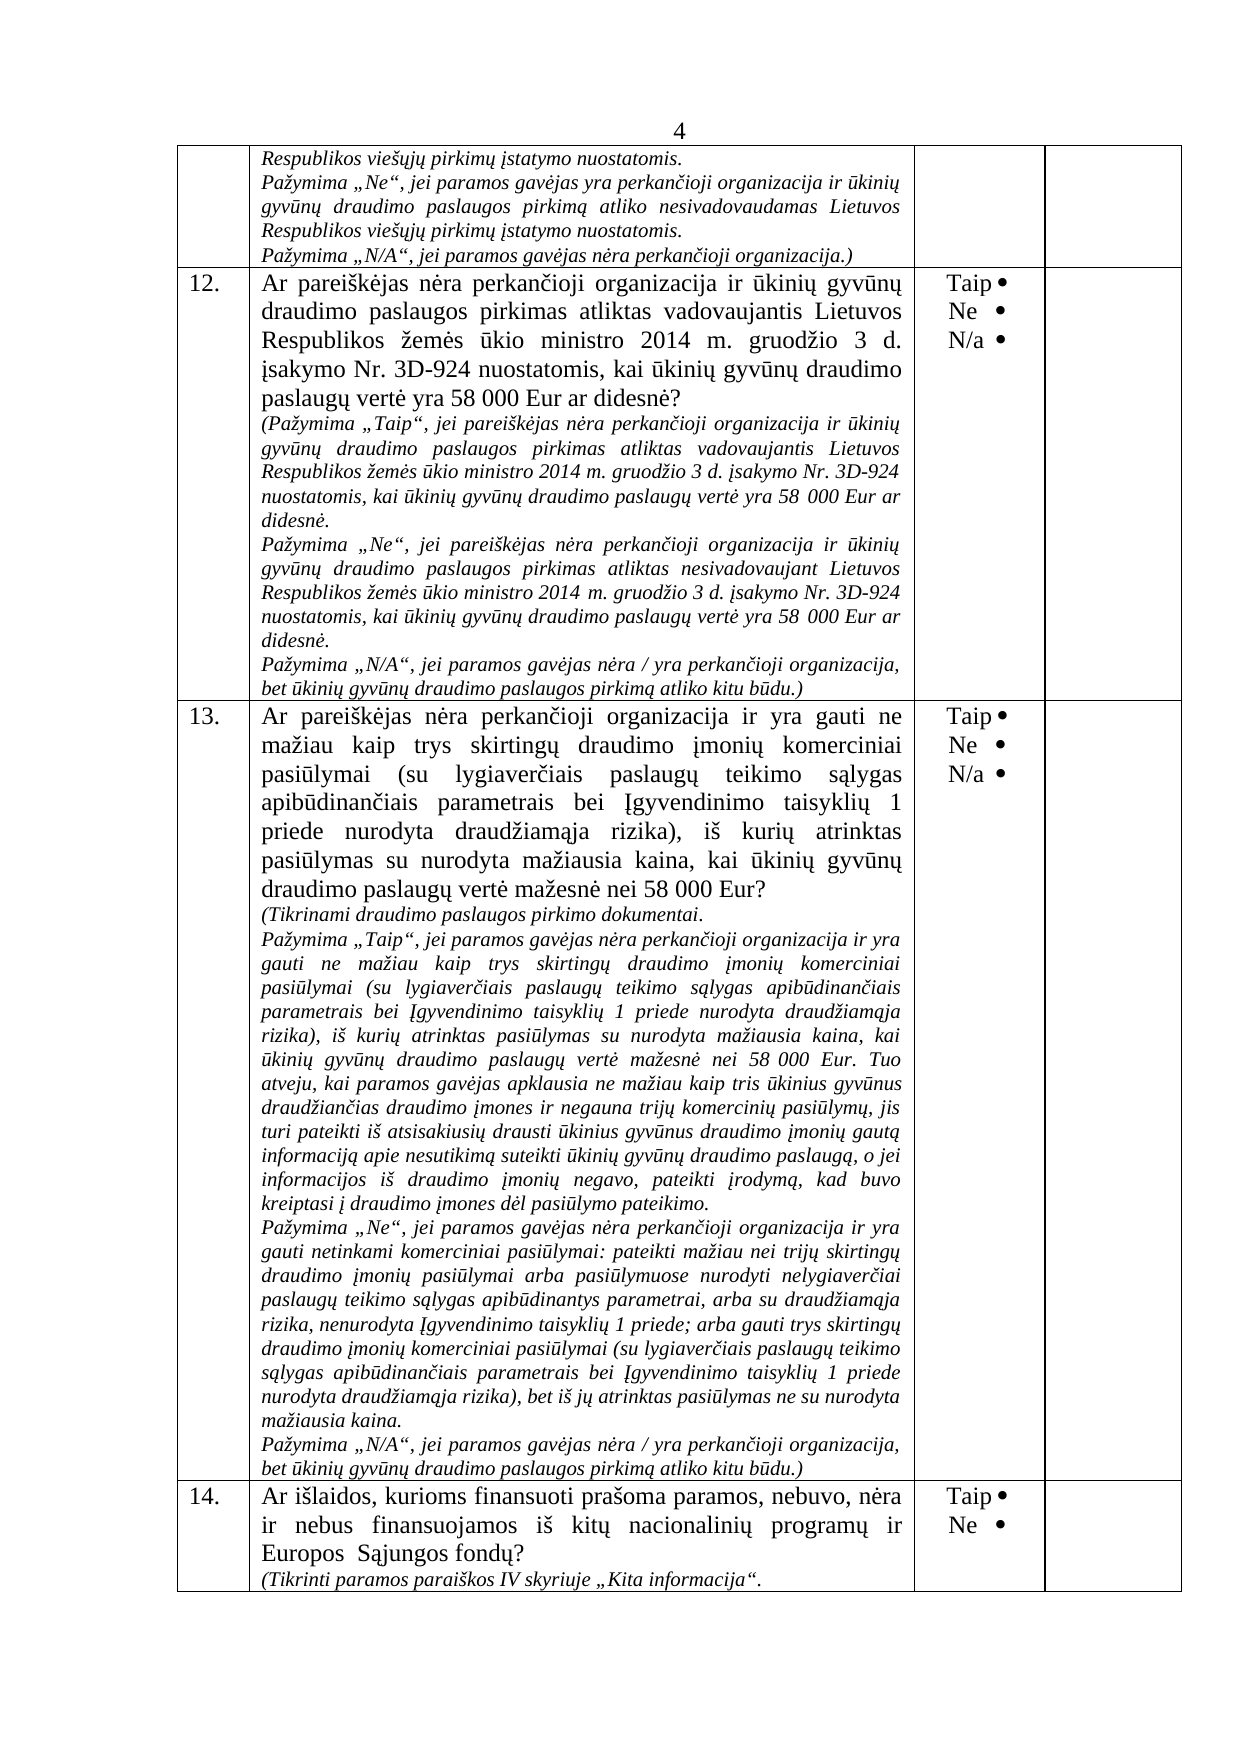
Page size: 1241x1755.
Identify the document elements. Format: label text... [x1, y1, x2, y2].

table_cell 12. [178, 268, 249, 700]
table_cell 14. [178, 1481, 249, 1591]
table_cell Ar išlaidos, kurioms finansuoti prašoma paramos, nebuvo, nėra ir nebus finansuojamos iš kitų nacionalinių programų ir Europos Sąjungos fondų? (Tikrinti paramos paraiškos IV skyriuje „Kita informacija“. [250, 1481, 914, 1591]
table_cell [1046, 146, 1181, 267]
table_cell Taip  Ne  N/a  [915, 701, 1044, 1480]
table_cell Respublikos viešųjų pirkimų įstatymo nuostatomis. Pažymima „Ne“, jei paramos gavėjas yra perkančioji organizacija ir ūkinių gyvūnų draudimo paslaugos pirkimą atliko nesivadovaudamas Lietuvos Respublikos viešųjų pirkimų įstatymo nuostatomis. Pažymima „N/A“, jei paramos gavėjas nėra perkančioji organizacija.) [250, 146, 914, 267]
table_cell [1046, 1481, 1181, 1591]
table_cell Ar pareiškėjas nėra perkančioji organizacija ir ūkinių gyvūnų draudimo paslaugos pirkimas atliktas vadovaujantis Lietuvos Respublikos žemės ūkio ministro 2014 m. gruodžio 3 d. įsakymo Nr. 3D-924 nuostatomis, kai ūkinių gyvūnų draudimo paslaugų vertė yra 58 000 Eur ar didesnė? (Pažymima „Taip“, jei pareiškėjas nėra perkančioji organizacija ir ūkinių gyvūnų draudimo paslaugos pirkimas atliktas vadovaujantis Lietuvos Respublikos žemės ūkio ministro 2014 m. gruodžio 3 d. įsakymo Nr. 3D-924 nuostatomis, kai ūkinių gyvūnų draudimo paslaugų vertė yra 58 000 Eur ar didesnė. Pažymima „Ne“, jei pareiškėjas nėra perkančioji organizacija ir ūkinių gyvūnų draudimo paslaugos pirkimas atliktas nesivadovaujant Lietuvos Respublikos žemės ūkio ministro 2014 m. gruodžio 3 d. įsakymo Nr. 3D-924 nuostatomis, kai ūkinių gyvūnų draudimo paslaugų vertė yra 58 000 Eur ar didesnė. Pažymima „N/A“, jei paramos gavėjas nėra / yra perkančioji organizacija, bet ūkinių gyvūnų draudimo paslaugos pirkimą atliko kitu būdu.) [250, 268, 914, 700]
table_cell Taip  Ne  N/a  [915, 268, 1044, 700]
table_cell [1046, 268, 1181, 700]
table_cell Taip  Ne  [915, 1481, 1044, 1591]
table_cell [1046, 701, 1181, 1480]
table_cell [178, 146, 249, 267]
table_cell [915, 146, 1044, 267]
table_cell Ar pareiškėjas nėra perkančioji organizacija ir yra gauti ne mažiau kaip trys skirtingų draudimo įmonių komerciniai pasiūlymai (su lygiaverčiais paslaugų teikimo sąlygas apibūdinančiais parametrais bei Įgyvendinimo taisyklių 1 priede nurodyta draudžiamąja rizika), iš kurių atrinktas pasiūlymas su nurodyta mažiausia kaina, kai ūkinių gyvūnų draudimo paslaugų vertė mažesnė nei 58 000 Eur? (Tikrinami draudimo paslaugos pirkimo dokumentai. Pažymima „Taip“, jei paramos gavėjas nėra perkančioji organizacija ir yra gauti ne mažiau kaip trys skirtingų draudimo įmonių komerciniai pasiūlymai (su lygiaverčiais paslaugų teikimo sąlygas apibūdinančiais parametrais bei Įgyvendinimo taisyklių 1 priede nurodyta draudžiamąja rizika), iš kurių atrinktas pasiūlymas su nurodyta mažiausia kaina, kai ūkinių gyvūnų draudimo paslaugų vertė mažesnė nei 58 000 Eur. Tuo atveju, kai paramos gavėjas apklausia ne mažiau kaip tris ūkinius gyvūnus draudžiančias draudimo įmones ir negauna trijų komercinių pasiūlymų, jis turi pateikti iš atsisakiusių drausti ūkinius gyvūnus draudimo įmonių gautą informaciją apie nesutikimą suteikti ūkinių gyvūnų draudimo paslaugą, o jei informacijos iš draudimo įmonių negavo, pateikti įrodymą, kad buvo kreiptasi į draudimo įmones dėl pasiūlymo pateikimo. Pažymima „Ne“, jei paramos gavėjas nėra perkančioji organizacija ir yra gauti netinkami komerciniai pasiūlymai: pateikti mažiau nei trijų skirtingų draudimo įmonių pasiūlymai arba pasiūlymuose nurodyti nelygiaverčiai paslaugų teikimo sąlygas apibūdinantys parametrai, arba su draudžiamąja rizika, nenurodyta Įgyvendinimo taisyklių 1 priede; arba gauti trys skirtingų draudimo įmonių komerciniai pasiūlymai (su lygiaverčiais paslaugų teikimo sąlygas apibūdinančiais parametrais bei Įgyvendinimo taisyklių 1 priede nurodyta draudžiamąja rizika), bet iš jų atrinktas pasiūlymas ne su nurodyta mažiausia kaina. Pažymima „N/A“, jei paramos gavėjas nėra / yra perkančioji organizacija, bet ūkinių gyvūnų draudimo paslaugos pirkimą atliko kitu būdu.) [250, 701, 914, 1480]
table_cell 13. [178, 701, 249, 1480]
